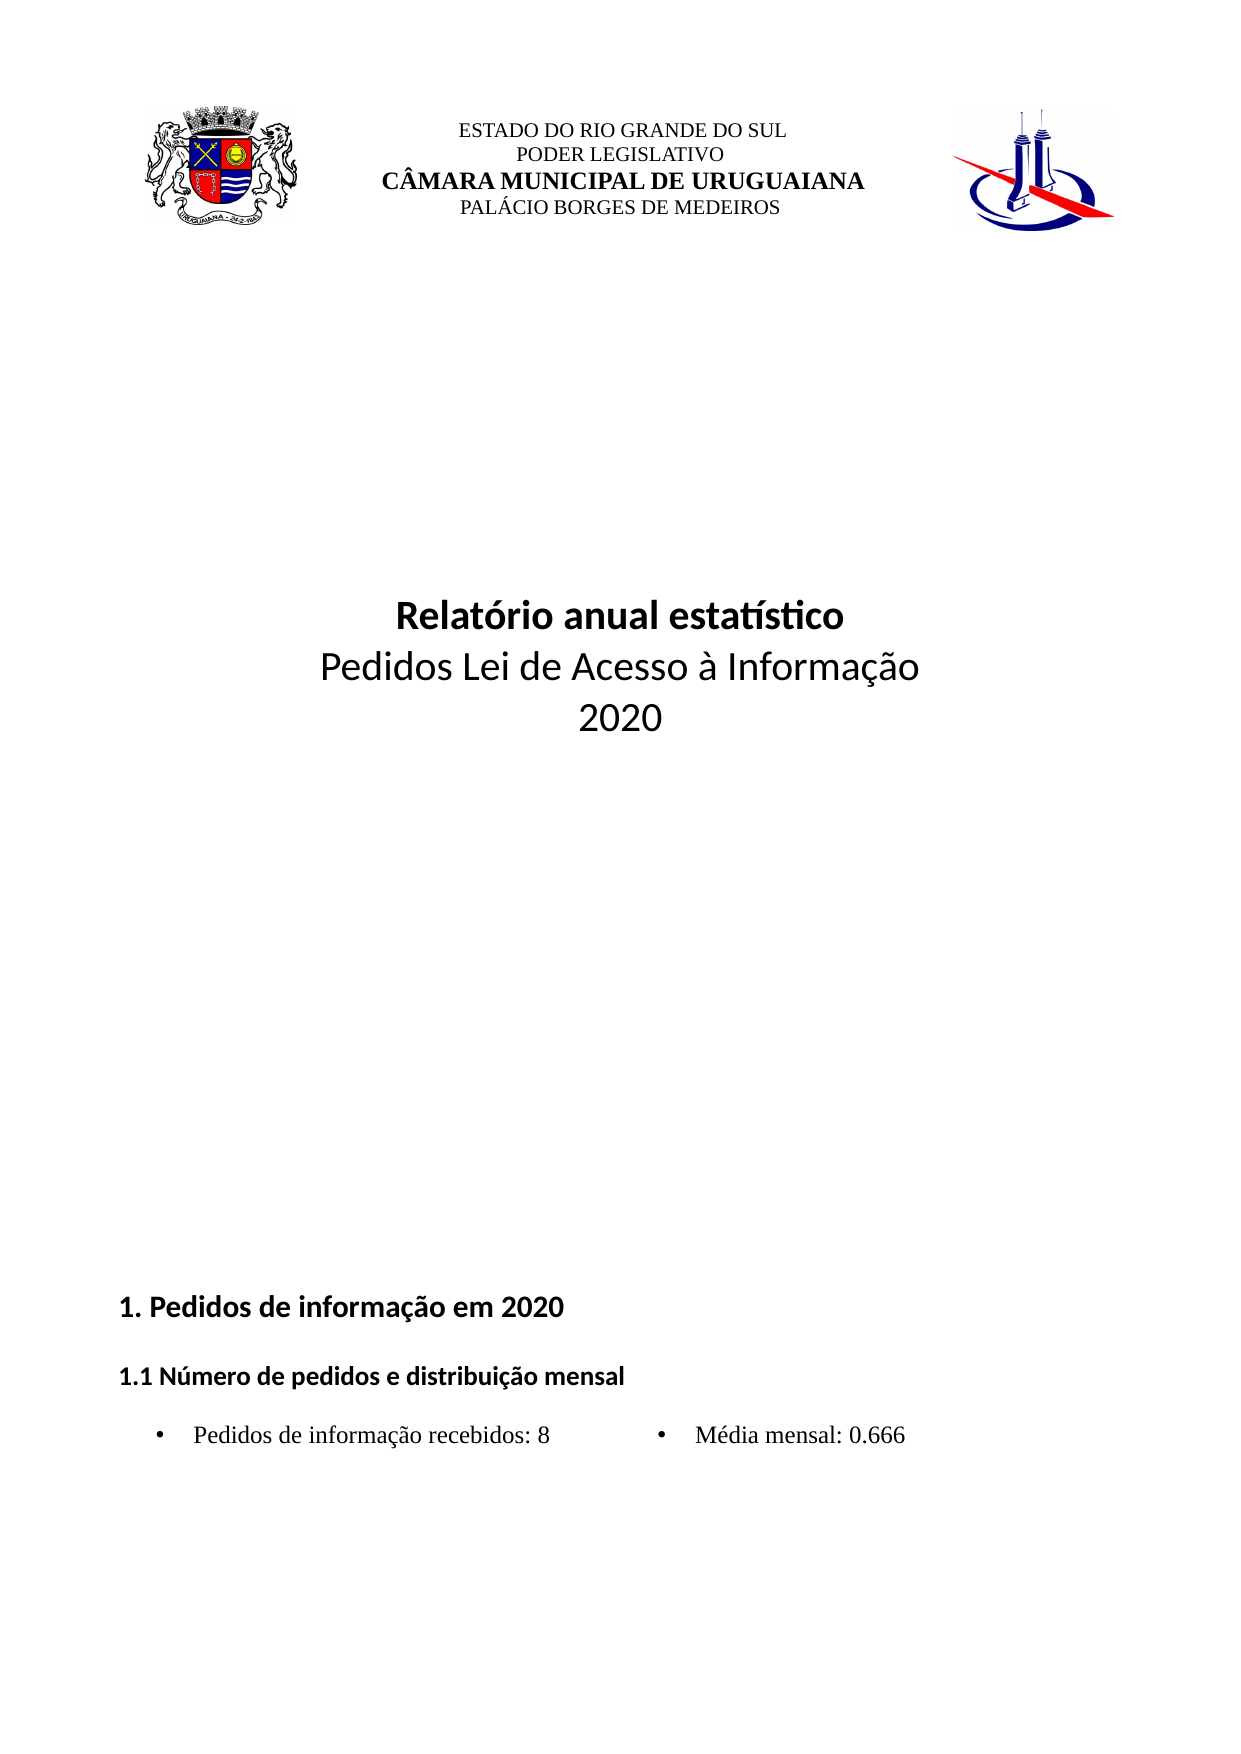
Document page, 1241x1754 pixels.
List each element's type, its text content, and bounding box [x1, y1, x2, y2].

text Relatório anual estatístico Pedidos Lei de Acesso à Informação [118, 589, 1122, 691]
text 1.1 Número de pedidos e distribuição mensal [118, 1359, 1122, 1392]
text 2020 [118, 691, 1122, 741]
picture [952, 109, 1114, 231]
table_header Pedidos de informação recebidos: 8 [118, 1421, 620, 1449]
text 1. Pedidos de informação em 2020 [118, 1288, 1122, 1326]
picture [144, 106, 297, 225]
table_header Média mensal: 0.666 [620, 1421, 1122, 1449]
